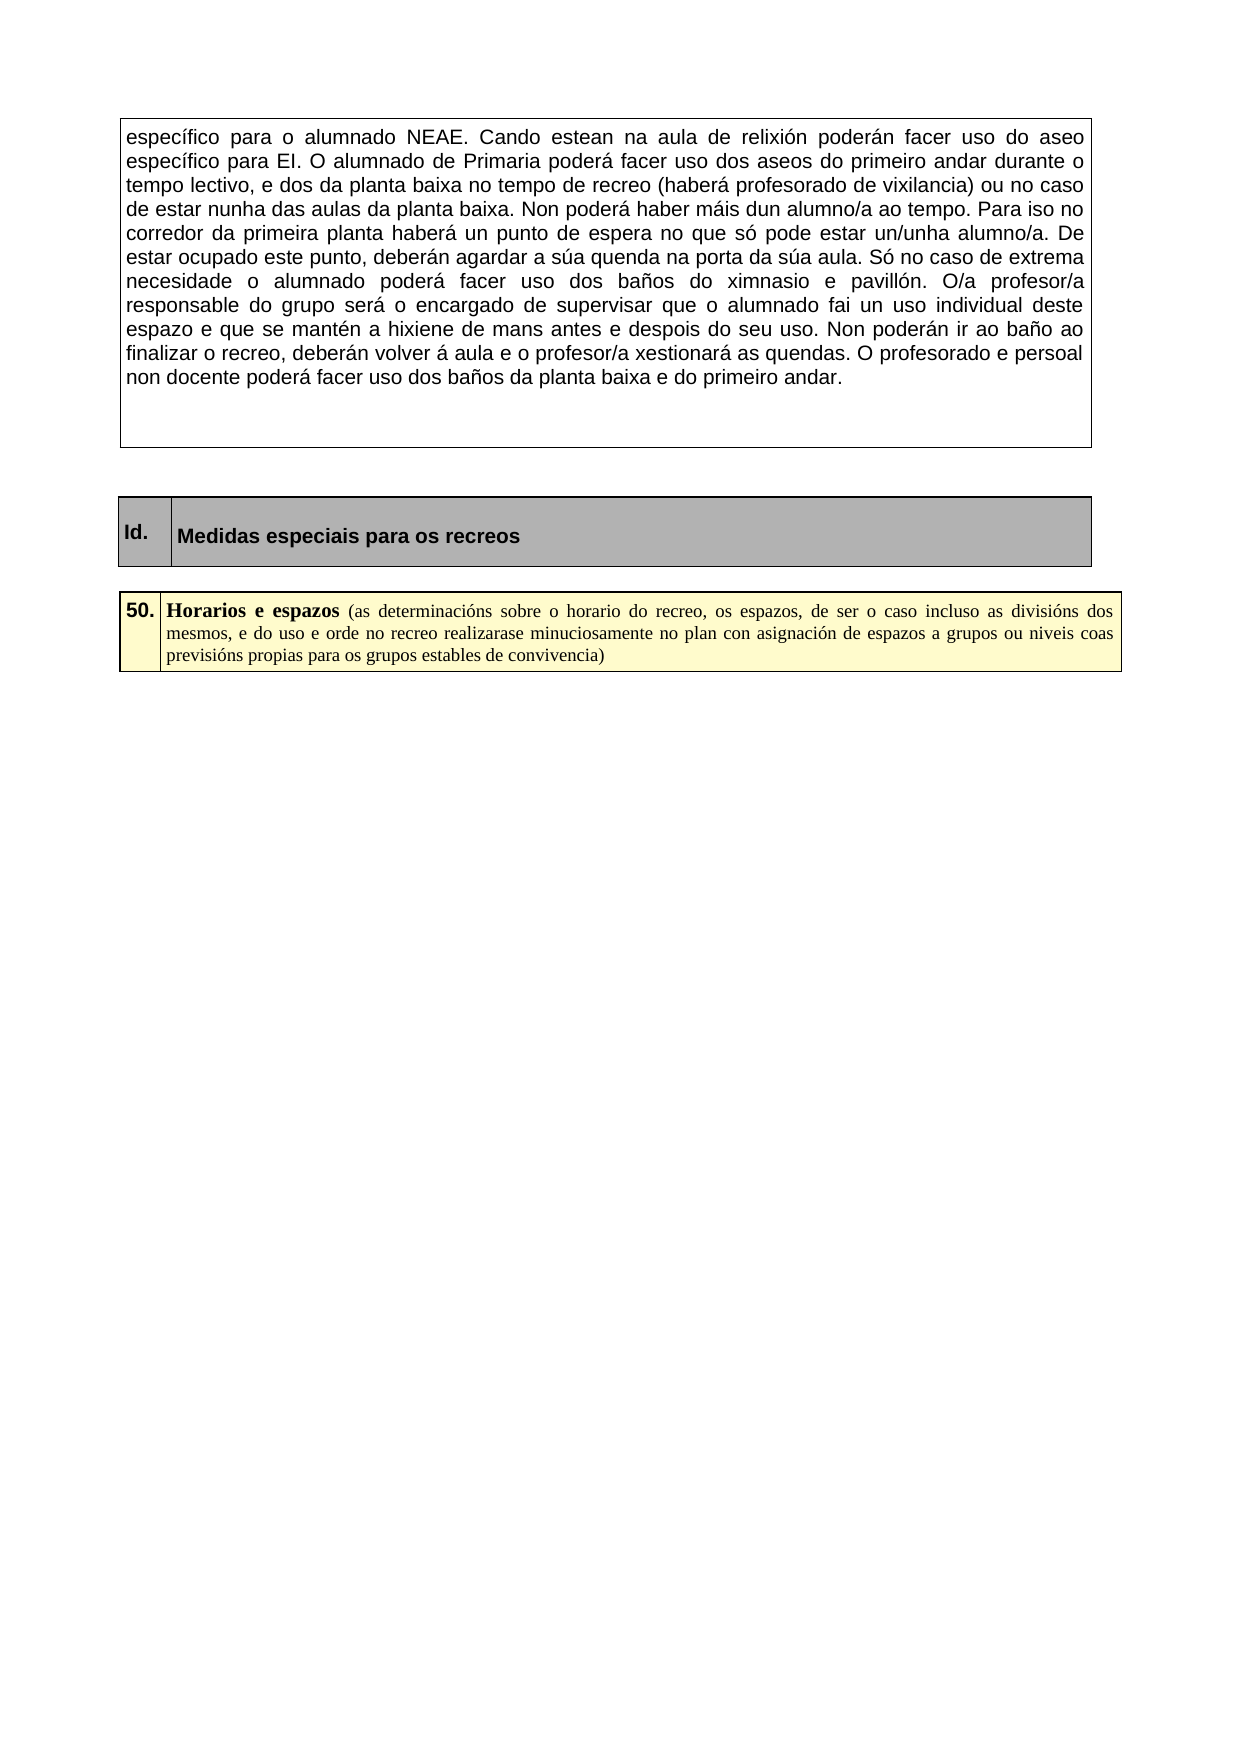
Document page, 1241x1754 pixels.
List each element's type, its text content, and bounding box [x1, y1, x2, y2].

table_cell específico para o alumnado NEAE. Cando estean na aula de relixión poderán facer uso do aseo específico para EI. O alumnado de Primaria poderá facer uso dos aseos do primeiro andar durante o tempo lectivo, e dos da planta baixa no tempo de recreo (haberá profesorado de vixilancia) ou no caso de estar nunha das aulas da planta baixa. Non poderá haber máis dun alumno/a ao tempo. Para iso no corredor da primeira planta haberá un punto de espera no que só pode estar un/unha alumno/a. De estar ocupado este punto, deberán agardar a súa quenda na porta da súa aula. Só no caso de extrema necesidade o alumnado poderá facer uso dos baños do ximnasio e pavillón. O/a profesor/a responsable do grupo será o encargado de supervisar que o alumnado fai un uso individual deste espazo e que se mantén a hixiene de mans antes e despois do seu uso. Non poderán ir ao baño ao finalizar o recreo, deberán volver á aula e o profesor/a xestionará as quendas. O profesorado e persoal non docente poderá facer uso dos baños da planta baixa e do primeiro andar. [121, 119, 1091, 447]
table_header Horarios e espazos (as determinacións sobre o horario do recreo, os espazos, de ser o caso incluso as divisións dos mesmos, e do uso e orde no recreo realizarase minuciosamente no plan con asignación de espazos a grupos ou niveis coas previsións propias para os grupos estables de convivencia) [161, 593, 1121, 671]
table_header Medidas especiais para os recreos [172, 498, 1091, 566]
table_header Id. [119, 498, 171, 566]
table_header 50. [121, 593, 160, 671]
